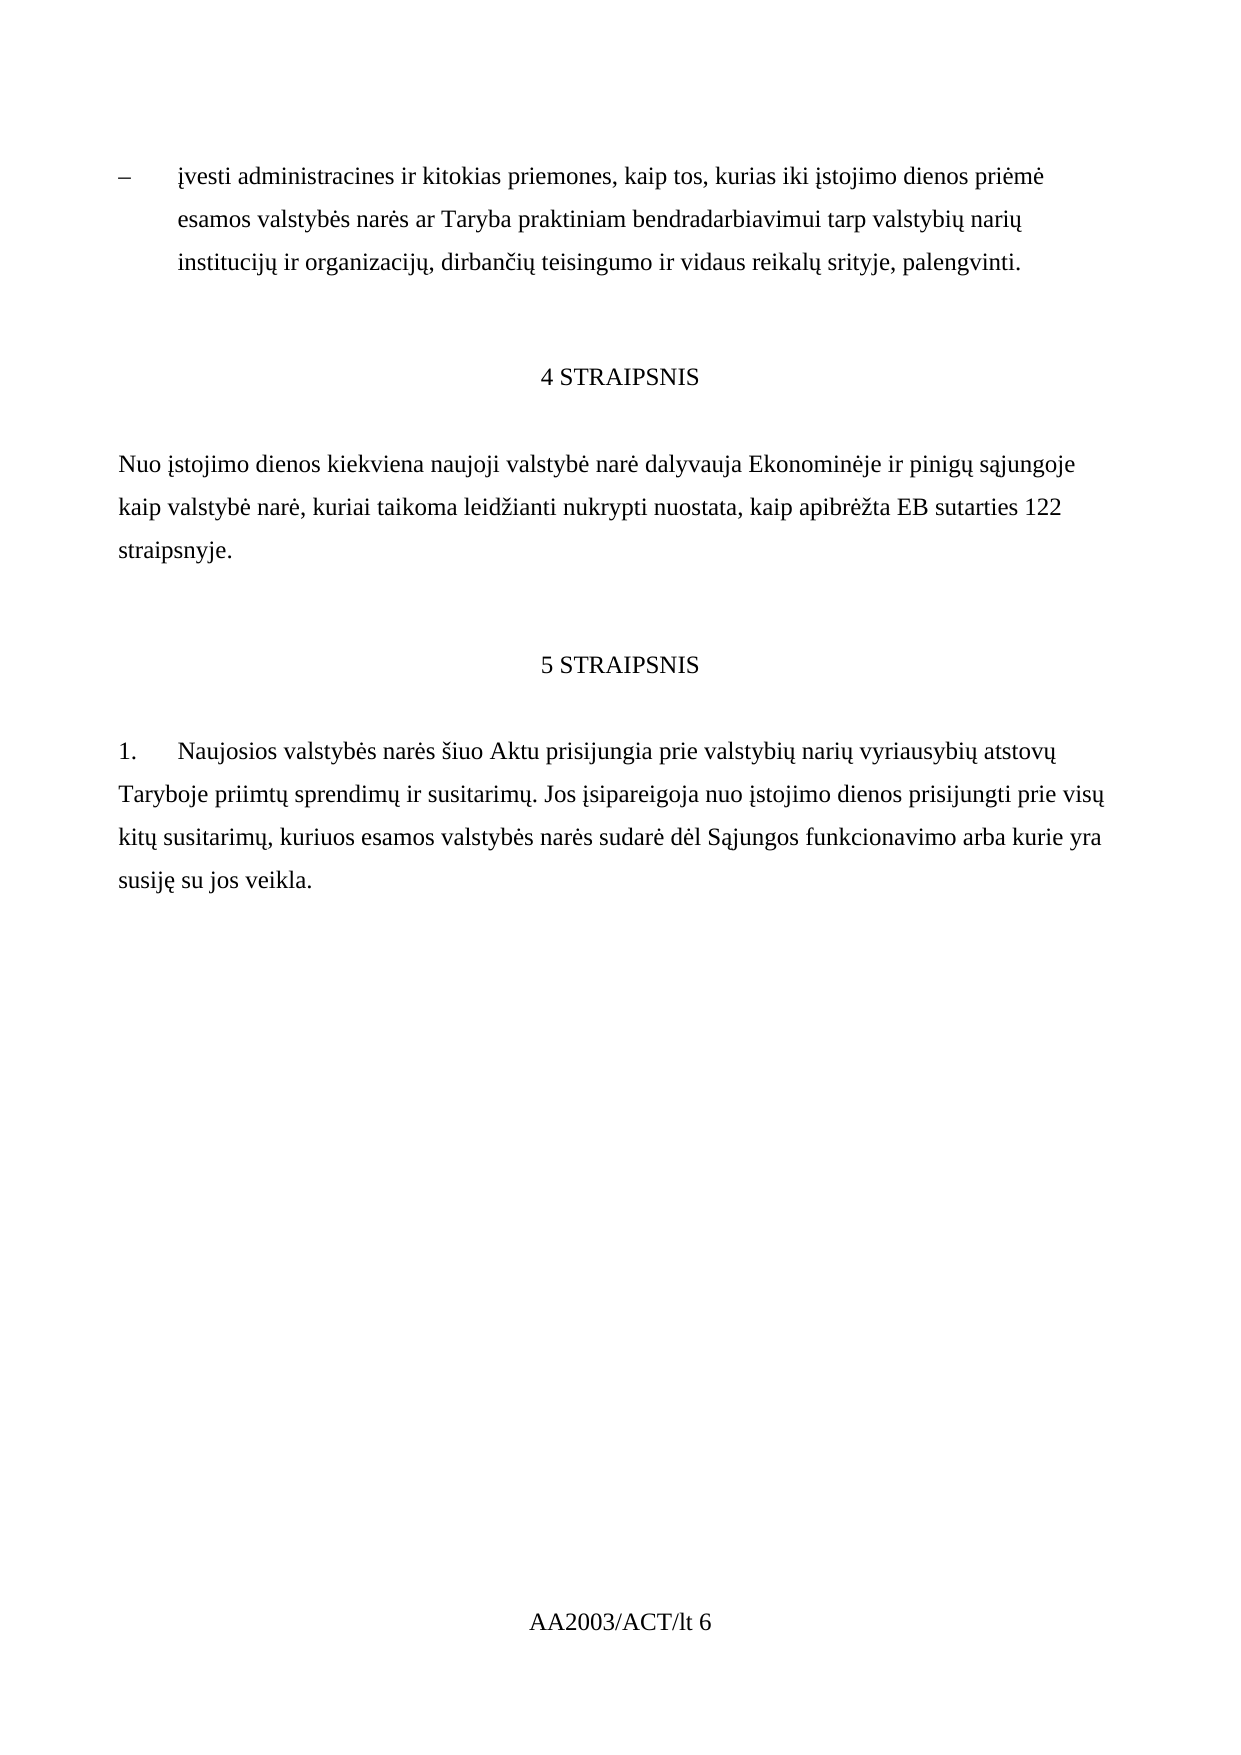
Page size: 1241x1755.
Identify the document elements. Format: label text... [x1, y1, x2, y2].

text 1. Naujosios valstybės narės šiuo Aktu prisijungia prie valstybių narių vyriausybių atstovų Taryboje priimtų sprendimų ir susitarimų. Jos įsipareigoja nuo įstojimo dienos prisijungti prie visų kitų susitarimų, kuriuos esamos valstybės narės sudarė dėl Sąjungos funkcionavimo arba kurie yra susiję su jos veikla. [118, 736, 1122, 894]
text Nuo įstojimo dienos kiekviena naujoji valstybė narė dalyvauja Ekonominėje ir pinigų sąjungoje kaip valstybė narė, kuriai taikoma leidžianti nukrypti nuostata, kaip apibrėžta EB sutarties 122 straipsnyje. [118, 449, 1122, 564]
text 4 STRAIPSNIS [118, 362, 1122, 391]
text – įvesti administracines ir kitokias priemones, kaip tos, kurias iki įstojimo dienos priėmė esamos valstybės narės ar Taryba praktiniam bendradarbiavimui tarp valstybių narių institucijų ir organizacijų, dirbančių teisingumo ir vidaus reikalų srityje, palengvinti. [118, 161, 1122, 276]
text 5 STRAIPSNIS [118, 650, 1122, 679]
